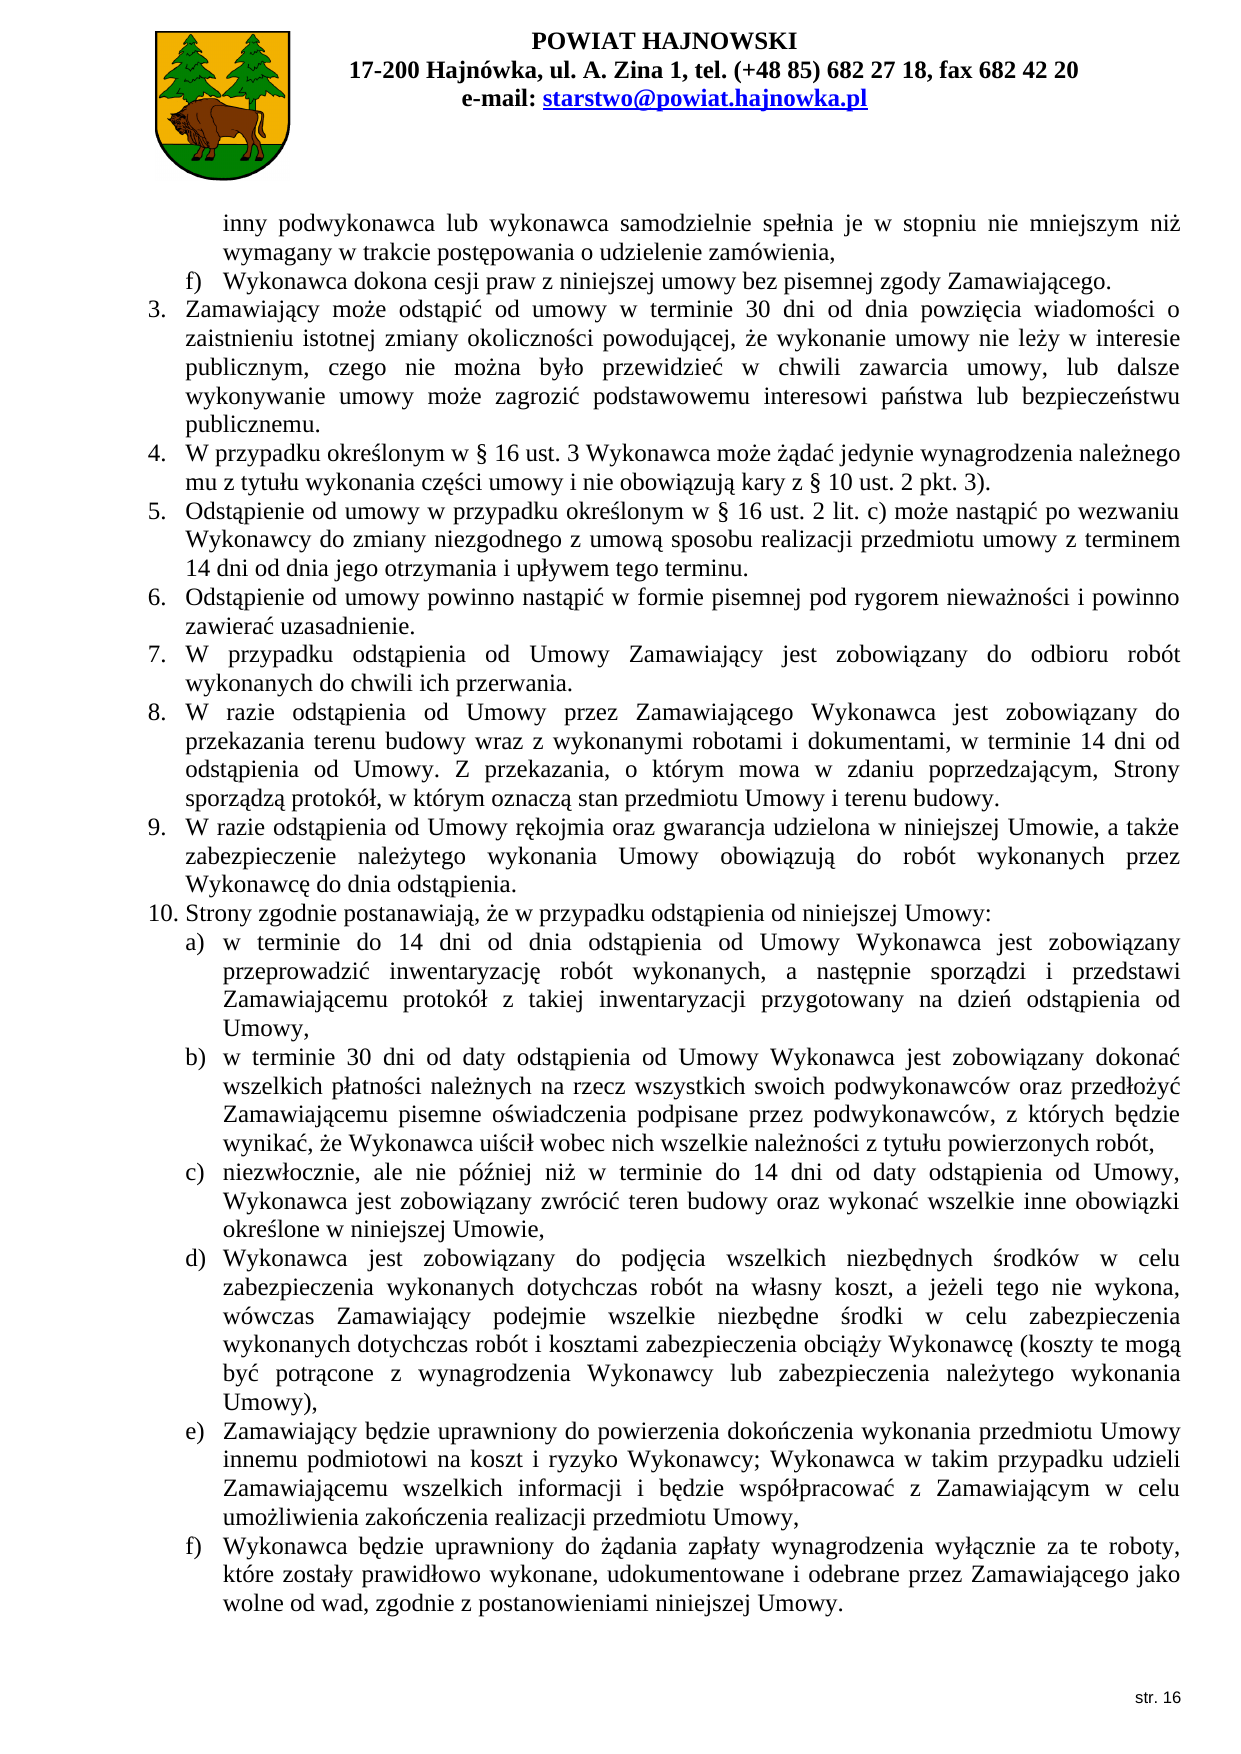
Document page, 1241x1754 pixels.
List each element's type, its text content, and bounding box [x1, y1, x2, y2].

list Wykonawca będzie uprawniony do żądania zapłaty wynagrodzenia wyłącznie za te roboty, które zostały prawidłowo wykonane, udokumentowane i odebrane przez Zamawiającego jako wolne od wad, zgodnie z postanowieniami niniejszej Umowy. [185, 1531, 1181, 1617]
list Zamawiający będzie uprawniony do powierzenia dokończenia wykonania przedmiotu Umowy innemu podmiotowi na koszt i ryzyko Wykonawcy; Wykonawca w takim przypadku udzieli Zamawiającemu wszelkich informacji i będzie współpracować z Zamawiającym w celu umożliwienia zakończenia realizacji przedmiotu Umowy, [185, 1416, 1181, 1531]
list Wykonawca dokona cesji praw z niniejszej umowy bez pisemnej zgody Zamawiającego. [185, 266, 1181, 294]
list W razie odstąpienia od Umowy przez Zamawiającego Wykonawca jest zobowiązany do przekazania terenu budowy wraz z wykonanymi robotami i dokumentami, w terminie 14 dni od odstąpienia od Umowy. Z przekazania, o którym mowa w zdaniu poprzedzającym, Strony sporządzą protokół, w którym oznaczą stan przedmiotu Umowy i terenu budowy. [148, 697, 1181, 812]
list W przypadku określonym w § 16 ust. 3 Wykonawca może żądać jedynie wynagrodzenia należnego mu z tytułu wykonania części umowy i nie obowiązują kary z § 10 ust. 2 pkt. 3). [148, 438, 1181, 496]
list niezwłocznie, ale nie później niż w terminie do 14 dni od daty odstąpienia od Umowy, Wykonawca jest zobowiązany zwrócić teren budowy oraz wykonać wszelkie inne obowiązki określone w niniejszej Umowie, [185, 1157, 1181, 1243]
list W razie odstąpienia od Umowy rękojmia oraz gwarancja udzielona w niniejszej Umowie, a także zabezpieczenie należytego wykonania Umowy obowiązują do robót wykonanych przez Wykonawcę do dnia odstąpienia. [148, 812, 1181, 898]
list w terminie 30 dni od daty odstąpienia od Umowy Wykonawca jest zobowiązany dokonać wszelkich płatności należnych na rzecz wszystkich swoich podwykonawców oraz przedłożyć Zamawiającemu pisemne oświadczenia podpisane przez podwykonawców, z których będzie wynikać, że Wykonawca uiścił wobec nich wszelkie należności z tytułu powierzonych robót, [185, 1042, 1181, 1157]
list Odstąpienie od umowy powinno nastąpić w formie pisemnej pod rygorem nieważności i powinno zawierać uzasadnienie. [148, 582, 1181, 639]
list Strony zgodnie postanawiają, że w przypadku odstąpienia od niniejszej Umowy: [148, 898, 1181, 927]
list Odstąpienie od umowy w przypadku określonym w § 16 ust. 2 lit. c) może nastąpić po wezwaniu Wykonawcy do zmiany niezgodnego z umową sposobu realizacji przedmiotu umowy z terminem 14 dni od dnia jego otrzymania i upływem tego terminu. [148, 496, 1181, 582]
list inny podwykonawca lub wykonawca samodzielnie spełnia je w stopniu nie mniejszym niż wymagany w trakcie postępowania o udzielenie zamówienia, [185, 208, 1181, 266]
list w terminie do 14 dni od dnia odstąpienia od Umowy Wykonawca jest zobowiązany przeprowadzić inwentaryzację robót wykonanych, a następnie sporządzi i przedstawi Zamawiającemu protokół z takiej inwentaryzacji przygotowany na dzień odstąpienia od Umowy, [185, 927, 1181, 1042]
list Zamawiający może odstąpić od umowy w terminie 30 dni od dnia powzięcia wiadomości o zaistnieniu istotnej zmiany okoliczności powodującej, że wykonanie umowy nie leży w interesie publicznym, czego nie można było przewidzieć w chwili zawarcia umowy, lub dalsze wykonywanie umowy może zagrozić podstawowemu interesowi państwa lub bezpieczeństwu publicznemu. [148, 294, 1181, 438]
list W przypadku odstąpienia od Umowy Zamawiający jest zobowiązany do odbioru robót wykonanych do chwili ich przerwania. [148, 639, 1181, 697]
list Wykonawca jest zobowiązany do podjęcia wszelkich niezbędnych środków w celu zabezpieczenia wykonanych dotychczas robót na własny koszt, a jeżeli tego nie wykona, wówczas Zamawiający podejmie wszelkie niezbędne środki w celu zabezpieczenia wykonanych dotychczas robót i kosztami zabezpieczenia obciąży Wykonawcę (koszty te mogą być potrącone z wynagrodzenia Wykonawcy lub zabezpieczenia należytego wykonania Umowy), [185, 1243, 1181, 1416]
